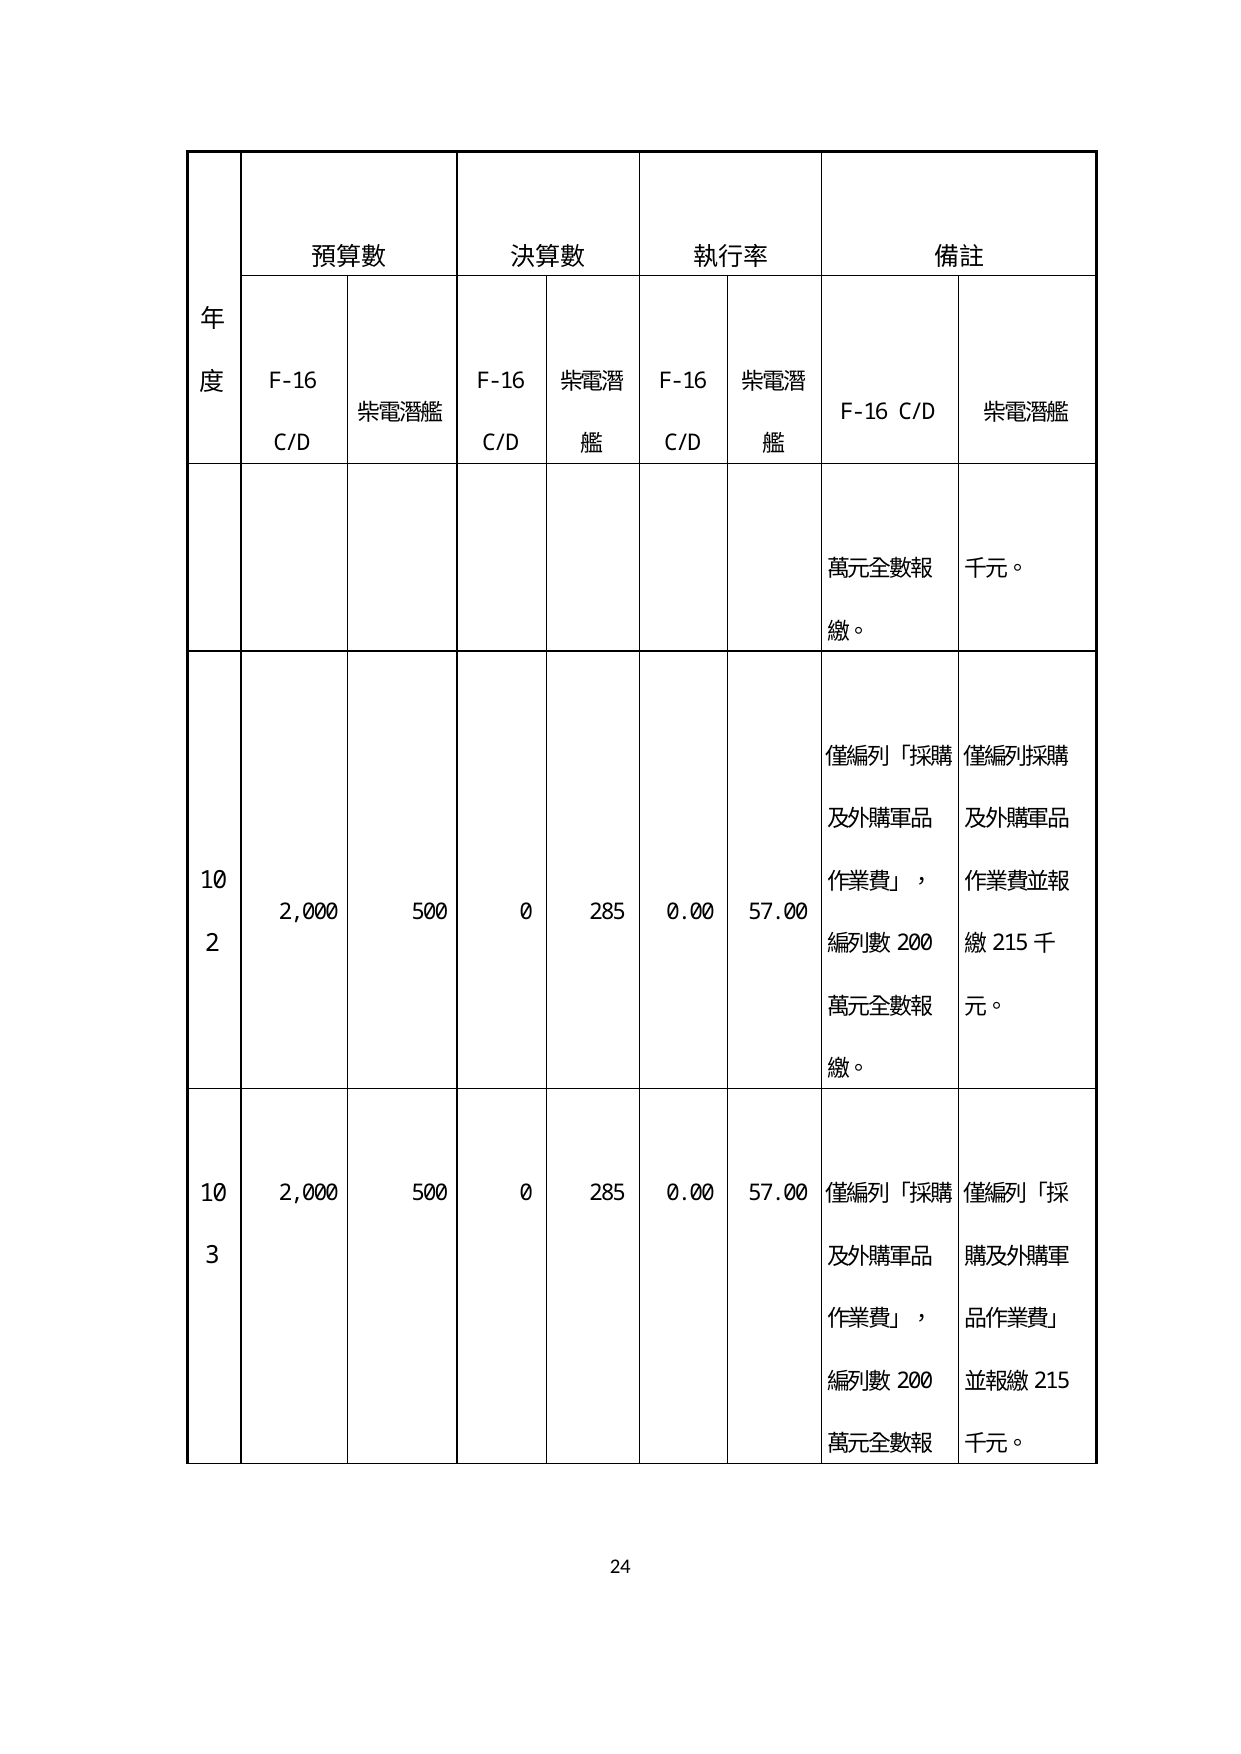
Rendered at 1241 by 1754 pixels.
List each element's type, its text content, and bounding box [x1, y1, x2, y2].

table_header 預算數 [242, 153, 456, 275]
table_cell [189, 464, 240, 650]
table_cell 柴電潛艦 [728, 276, 821, 462]
table_cell 僅編列「採購及外購軍品作業費」，編列數200萬元全數報 [822, 1089, 958, 1462]
table_cell 0 [458, 652, 546, 1087]
table_cell 285 [547, 1089, 639, 1462]
table_header 執行率 [640, 153, 821, 275]
table_cell 0 [458, 1089, 546, 1462]
table_cell 千元。 [959, 464, 1095, 650]
table_cell 僅編列「採購及外購軍品作業費」並報繳215千元。 [959, 1089, 1095, 1462]
table_cell 0.00 [640, 652, 727, 1087]
table_cell F-16 C/D [822, 276, 958, 462]
table_cell 僅編列「採購及外購軍品作業費」，編列數200萬元全數報繳。 [822, 652, 958, 1087]
table_cell [728, 464, 821, 650]
table_cell F-16 C/D [640, 276, 727, 462]
table_cell 57.00 [728, 652, 821, 1087]
table_cell 2,000 [242, 652, 347, 1087]
table_cell [640, 464, 727, 650]
table_cell 0.00 [640, 1089, 727, 1462]
table_cell 僅編列採購及外購軍品作業費並報繳215千元。 [959, 652, 1095, 1087]
table_cell 萬元全數報繳。 [822, 464, 958, 650]
table_cell [458, 464, 546, 650]
table_cell 285 [547, 652, 639, 1087]
table_cell F-16 C/D [458, 276, 546, 462]
table_cell 柴電潛艦 [547, 276, 639, 462]
table_header 年度 [189, 153, 240, 462]
table_header 備註 [822, 153, 1095, 275]
table_cell [547, 464, 639, 650]
table_cell 500 [348, 652, 456, 1087]
table_cell [242, 464, 347, 650]
table_cell 102 [189, 652, 240, 1087]
table_cell F-16 C/D [242, 276, 347, 462]
table_cell 57.00 [728, 1089, 821, 1462]
table_cell 103 [189, 1089, 240, 1462]
table_cell 500 [348, 1089, 456, 1462]
table_cell 柴電潛艦 [959, 276, 1095, 462]
table_cell [348, 464, 456, 650]
table_cell 柴電潛艦 [348, 276, 456, 462]
table_header 決算數 [458, 153, 639, 275]
table_cell 2,000 [242, 1089, 347, 1462]
